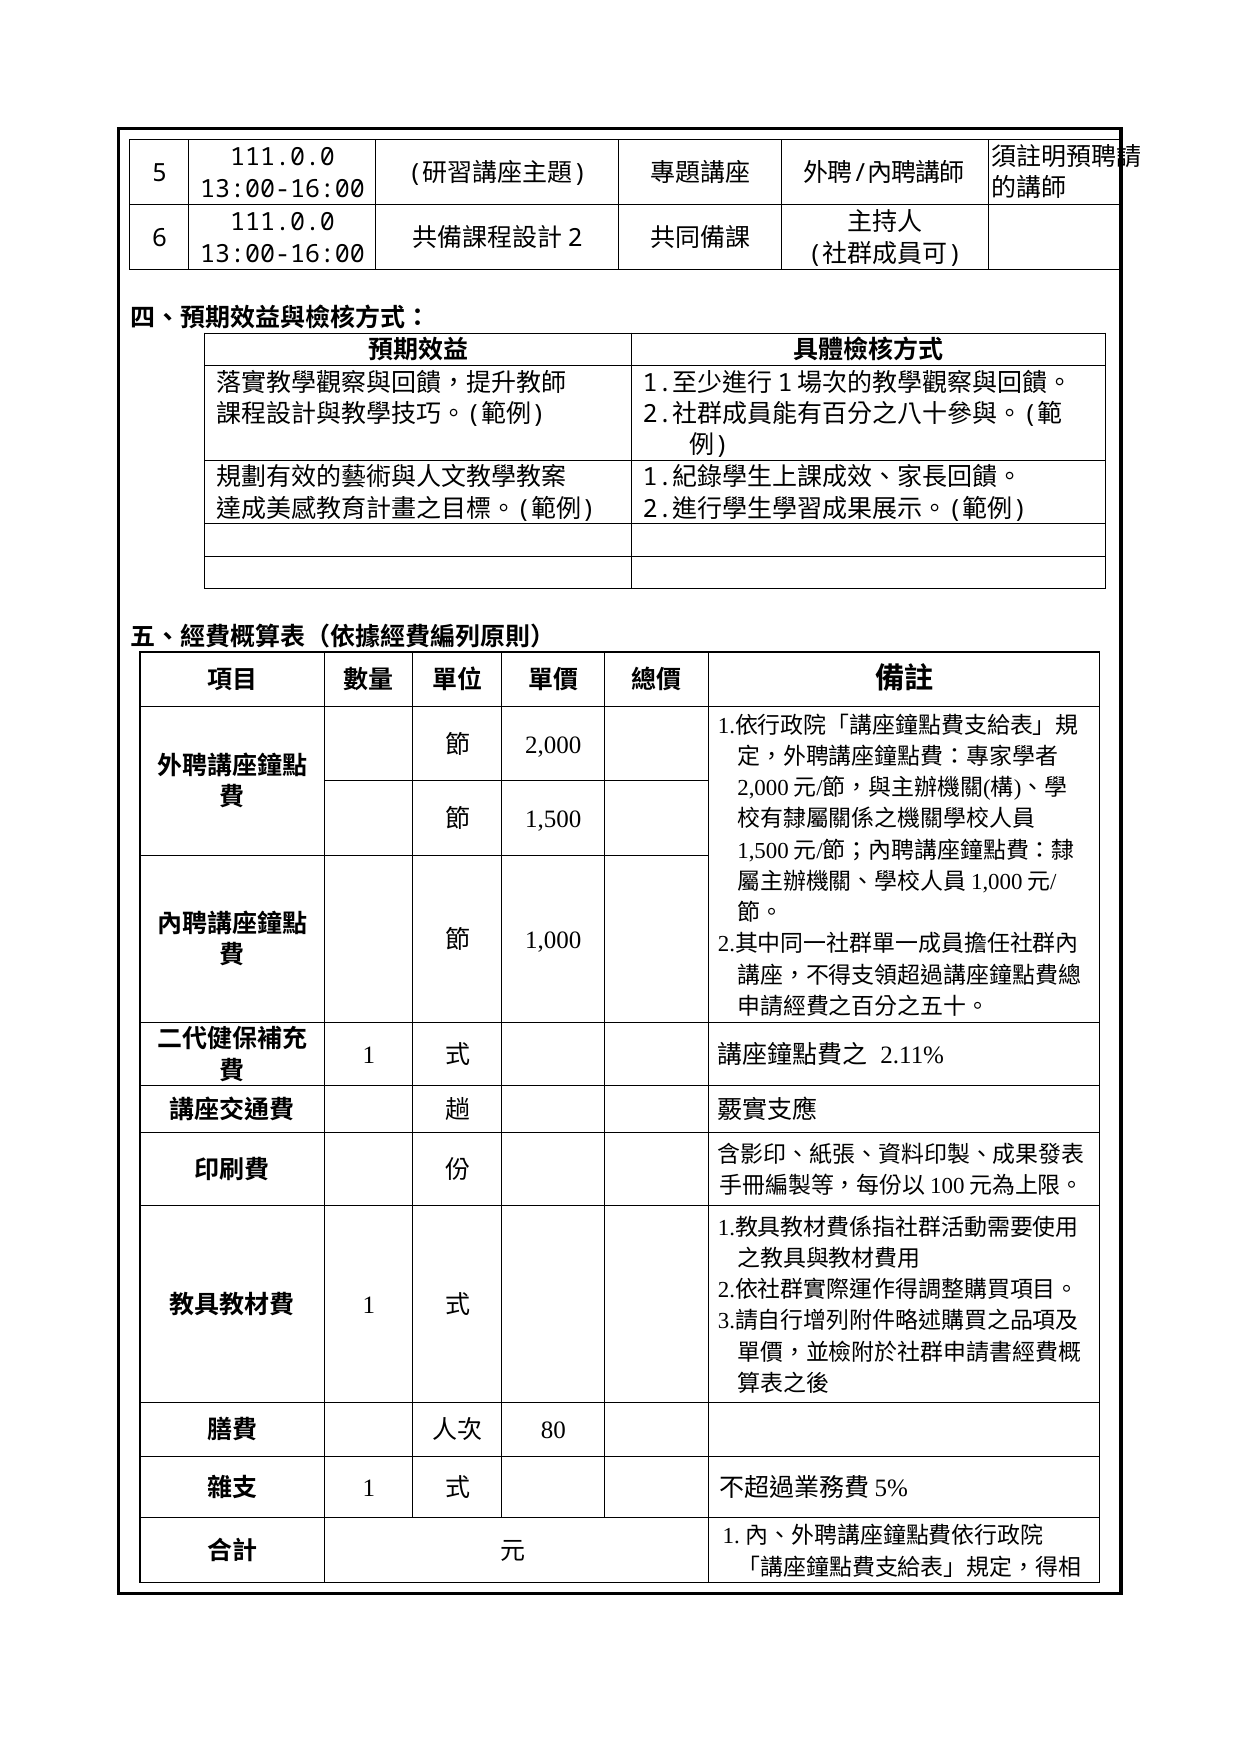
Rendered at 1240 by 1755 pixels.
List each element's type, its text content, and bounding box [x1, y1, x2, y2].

table_cell [325, 1133, 412, 1205]
table_cell [605, 781, 708, 854]
table_cell [325, 1086, 412, 1132]
table_cell [605, 1086, 708, 1132]
table_header 項目 [141, 653, 324, 706]
table_cell 1.教具教材費係指社群活動需要使用之教具與教材費用 2.依社群實際運作得調整購買項目。 3.請自行增列附件略述購買之品項及單價，並檢附於社群申請書經費概算表之後 [709, 1206, 1099, 1402]
table_cell 式 [413, 1457, 501, 1517]
table_cell 2,000 [502, 707, 604, 780]
table_cell 雜支 [141, 1457, 324, 1517]
table_cell 內聘講座鐘點費 [141, 856, 324, 1022]
table_cell 合計 [141, 1518, 324, 1582]
table_cell (研習講座主題) [376, 140, 618, 204]
table_cell 規劃有效的藝術與人文教學教案 達成美感教育計畫之目標。(範例) [205, 461, 631, 523]
table_cell [605, 1457, 708, 1517]
table_cell [632, 524, 1105, 556]
table_cell 落實教學觀察與回饋，提升教師 課程設計與教學技巧。(範例) [205, 366, 631, 460]
table_cell 主持人 (社群成員可) [782, 205, 988, 269]
table_cell 1 [325, 1023, 412, 1085]
table_cell 1.依行政院「講座鐘點費支給表」規定，外聘講座鐘點費：專家學者2,000元/節，與主辦機關(構)、學校有隸屬關係之機關學校人員1,500元/節；內聘講座鐘點費：隸屬主辦機關、學校人員1,000元/節。 2.其中同一社群單一成員擔任社群內講座，不得支領超過講座鐘點費總申請經費之百分之五十。 [709, 707, 1099, 1022]
table_cell 節 [413, 707, 501, 780]
table_cell 元 [325, 1518, 708, 1582]
table_cell [605, 856, 708, 1022]
table_cell [502, 1133, 604, 1205]
table_cell 份 [413, 1133, 501, 1205]
table_cell 1 [325, 1206, 412, 1402]
table_header 預期效益 [205, 334, 631, 365]
table_cell [205, 557, 631, 588]
table_cell [325, 856, 412, 1022]
table_cell [989, 205, 1119, 269]
table_cell 節 [413, 781, 501, 854]
table_cell 二代健保補充費 [141, 1023, 324, 1085]
table_cell 111.0.0 13:00-16:00 [189, 140, 375, 204]
table_cell [502, 1023, 604, 1085]
table_cell 1.至少進行1場次的教學觀察與回饋。 2.社群成員能有百分之八十參與。(範例) [632, 366, 1105, 460]
table_cell 覈實支應 [709, 1086, 1099, 1132]
table_header 總價 [605, 653, 708, 706]
table_cell [605, 1403, 708, 1456]
table_cell [325, 707, 412, 780]
table_cell [632, 557, 1105, 588]
table_header 備註 [709, 653, 1099, 706]
table_cell 教具教材費 [141, 1206, 324, 1402]
table_cell 印刷費 [141, 1133, 324, 1205]
table_cell 含影印、紙張、資料印製、成果發表手冊編製等，每份以100元為上限。 [709, 1133, 1099, 1205]
table_cell 1.紀錄學生上課成效、家長回饋。 2.進行學生學習成果展示。(範例) [632, 461, 1105, 523]
table_cell 式 [413, 1023, 501, 1085]
table_cell 1,000 [502, 856, 604, 1022]
table_header 單位 [413, 653, 501, 706]
table_cell 一、社群預計實施方是（可複選）： □教學專業回饋 □主題探討（含專書、影帶） □主題經驗分享 □教學檔案製作 □專題講座 □新進教師輔導 □標竿楷模學習 □新課程發展 □教學方法創新 □教學媒材研發 □行動研究 □協同備課 □同儕省思對話 □案例分析 □專業領域研討 □其他 ＿＿＿＿＿＿＿＿＿＿＿＿＿＿＿＿＿＿＿＿＿＿＿＿＿＿＿＿＿＿ 三、年度進度規劃（專業自主學習社群至少6次；專題實踐學習社群至少8次；課程研創學習社群至少12次） (請參考下列填寫範例) 四、預期效益與檢核方式： 五、經費概算表（依據經費編列原則） 附錄1：教具教材費品項略述 附錄2：擬採購用於教師專業成長之書單 承辦主任 會計 校 長 [120, 130, 1119, 1592]
table_cell 節 [413, 856, 501, 1022]
table_cell [502, 1457, 604, 1517]
table_cell 外聘講座鐘點費 [141, 707, 324, 854]
table_cell 專題講座 [619, 140, 781, 204]
table_header 單價 [502, 653, 604, 706]
table_cell 共同備課 [619, 205, 781, 269]
table_cell 1 [325, 1457, 412, 1517]
table_header 具體檢核方式 [632, 334, 1105, 365]
table_cell 80 [502, 1403, 604, 1456]
table_cell [325, 781, 412, 854]
table_cell 外聘/內聘講師 [782, 140, 988, 204]
table_cell [605, 707, 708, 780]
table_cell [605, 1206, 708, 1402]
table_cell 講座鐘點費之 2.11% [709, 1023, 1099, 1085]
table_cell 人次 [413, 1403, 501, 1456]
table_cell 5 [130, 140, 188, 204]
table_cell 共備課程設計2 [376, 205, 618, 269]
table_cell 6 [130, 205, 188, 269]
table_cell 1. 內、外聘講座鐘點費依行政院「講座鐘點費支給表」規定，得相 [709, 1518, 1099, 1582]
table_cell [325, 1403, 412, 1456]
table_cell [205, 524, 631, 556]
table_cell 1,500 [502, 781, 604, 854]
table_cell [502, 1086, 604, 1132]
table_header 數量 [325, 653, 412, 706]
table_cell 111.0.0 13:00-16:00 [189, 205, 375, 269]
table_cell [502, 1206, 604, 1402]
table_cell 講座交通費 [141, 1086, 324, 1132]
table_cell 膳費 [141, 1403, 324, 1456]
table_cell [709, 1403, 1099, 1456]
table_cell [605, 1023, 708, 1085]
table_cell [605, 1133, 708, 1205]
table_cell 須註明預聘請的講師 [989, 140, 1119, 204]
table_cell 式 [413, 1206, 501, 1402]
table_cell 趟 [413, 1086, 501, 1132]
table_cell 不超過業務費5% [709, 1457, 1099, 1517]
